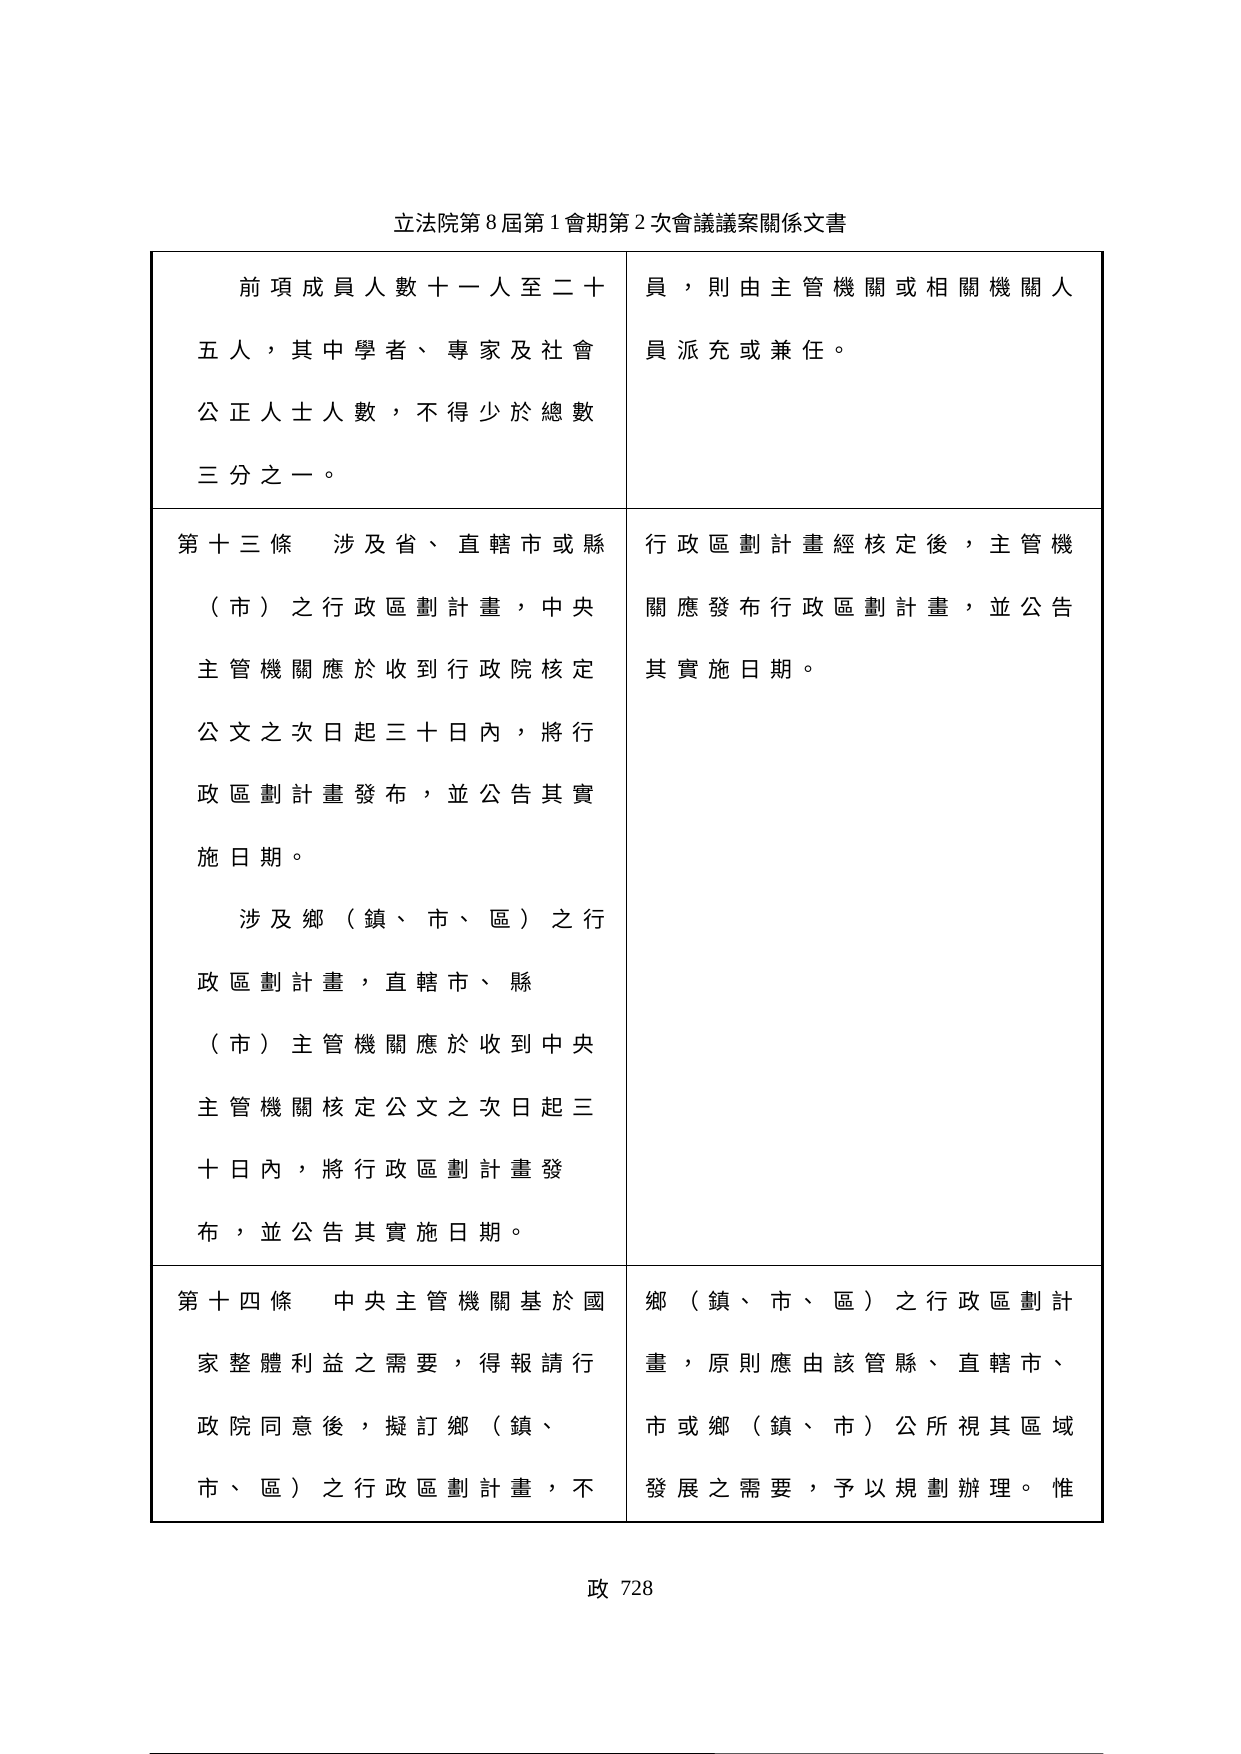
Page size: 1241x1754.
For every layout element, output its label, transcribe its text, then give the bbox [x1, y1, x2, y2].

table_cell 前項成員人數十一人至二十五人，其中學者、專家及社會公正人士人數，不得少於總數三分之一。 [153, 252, 626, 508]
table_cell 鄉（鎮、市、區）之行政區劃計畫，原則應由該管縣、直轄市、市或鄉（鎮、市）公所視其區域發展之需要，予以規劃辦理。惟 [627, 1266, 1101, 1521]
table_cell 第十四條 中央主管機關基於國家整體利益之需要，得報請行政院同意後，擬訂鄉（鎮、市、區）之行政區劃計畫，不 [153, 1266, 626, 1521]
table_cell 行政區劃計畫經核定後，主管機關應發布行政區劃計畫，並公告其實施日期。 [627, 509, 1101, 1264]
table_cell 員，則由主管機關或相關機關人員派充或兼任。 [627, 252, 1101, 508]
table_cell 第十三條 涉及省、直轄市或縣（市）之行政區劃計畫，中央主管機關應於收到行政院核定公文之次日起三十日內，將行政區劃計畫發布，並公告其實施日期。 涉及鄉（鎮、市、區）之行政區劃計畫，直轄市、縣（市）主管機關應於收到中央主管機關核定公文之次日起三十日內，將行政區劃計畫發布，並公告其實施日期。 [153, 509, 626, 1264]
